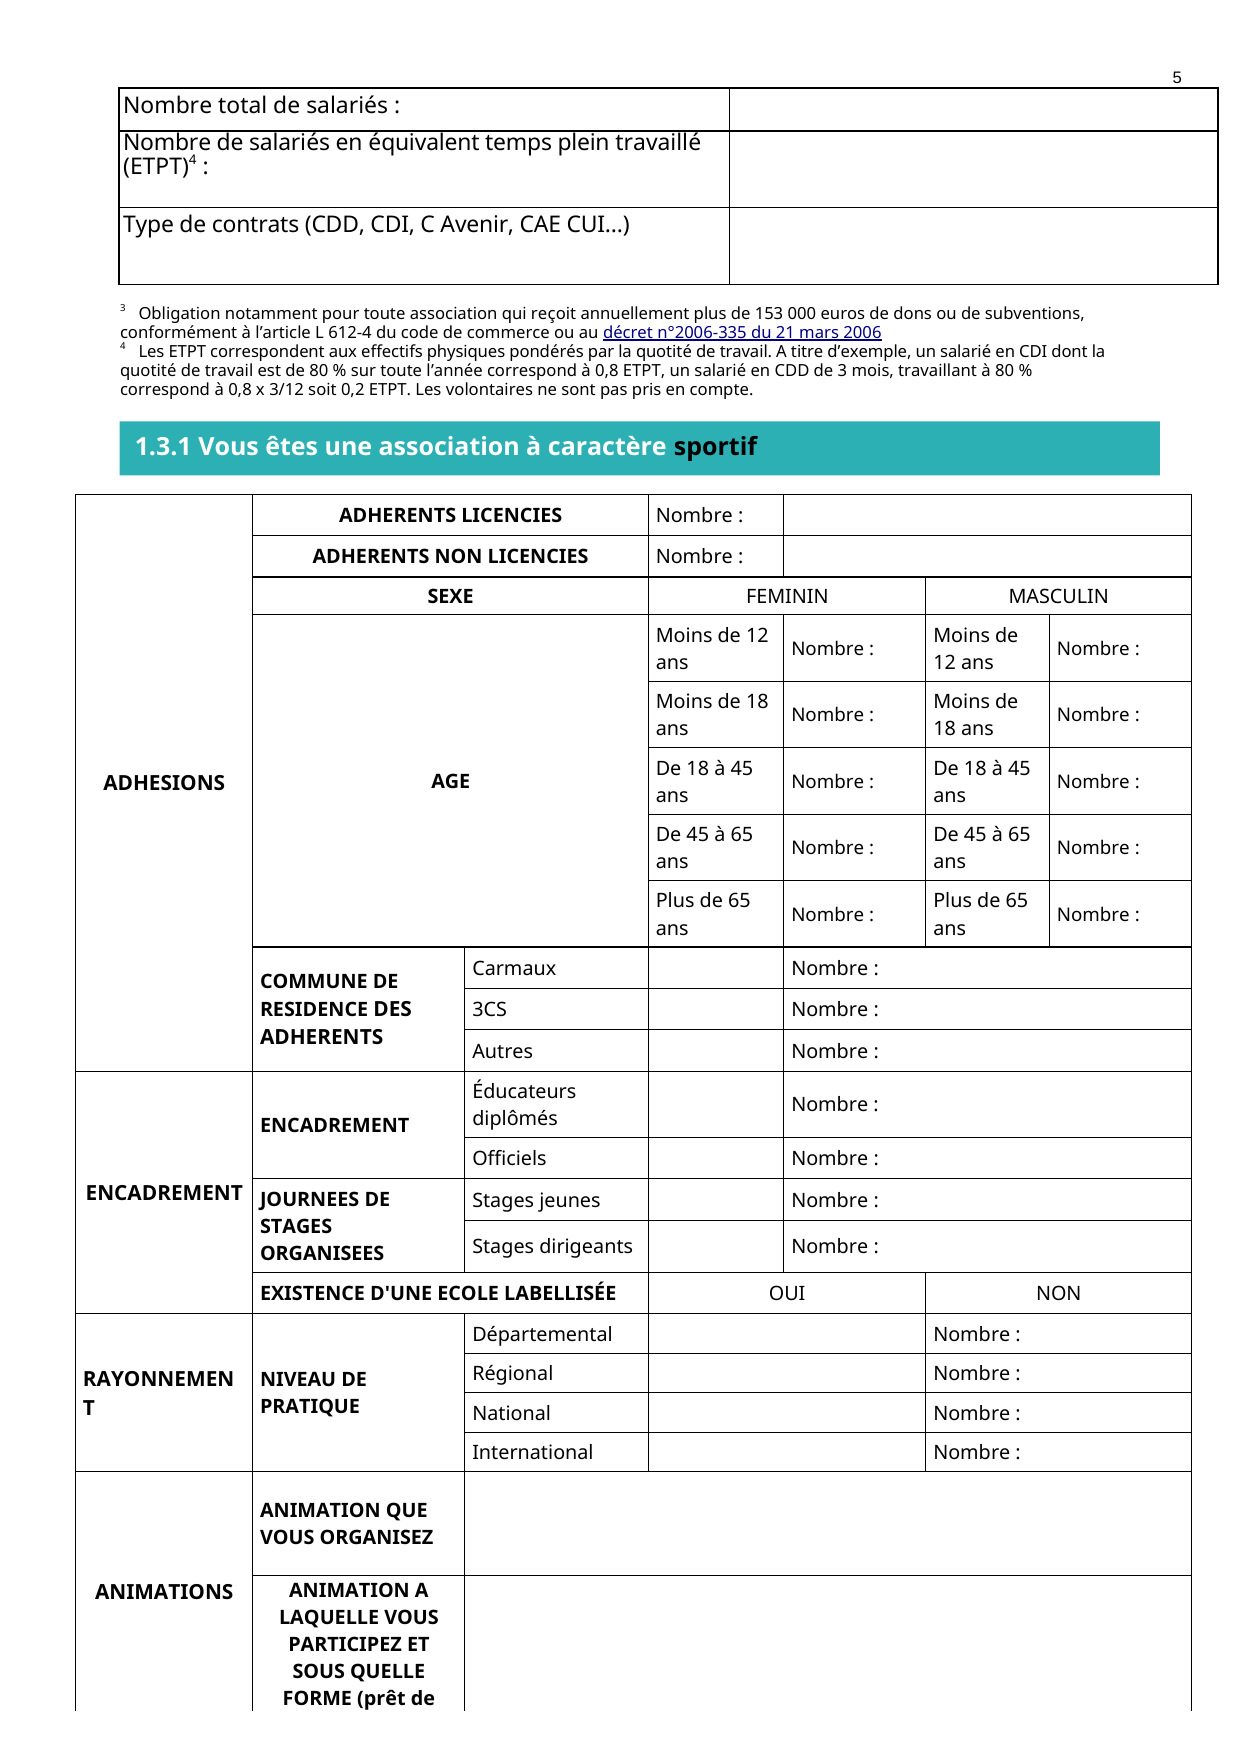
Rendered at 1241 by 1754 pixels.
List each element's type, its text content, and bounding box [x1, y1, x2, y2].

table_cell Plus de 65 ans [649, 881, 783, 946]
table_cell [649, 1314, 925, 1353]
table_cell [649, 948, 783, 988]
table_cell ENCADREMENT [253, 1072, 464, 1178]
table_cell [649, 989, 783, 1029]
table_header Nombre : [649, 495, 783, 535]
table_cell [649, 1030, 783, 1071]
table_cell Départemental [465, 1314, 648, 1353]
table_cell ENCADREMENT [76, 1072, 252, 1313]
table_cell International [465, 1433, 648, 1471]
table_cell MASCULIN [926, 578, 1191, 614]
table_cell [649, 1072, 783, 1137]
table_cell De 18 à 45 ans [926, 748, 1049, 813]
table_cell Officiels [465, 1138, 648, 1178]
table_cell Nombre : [926, 1314, 1191, 1353]
table_cell Moins de 12 ans [926, 615, 1049, 681]
table_cell Stages jeunes [465, 1179, 648, 1220]
table_cell De 45 à 65 ans [649, 815, 783, 880]
table_cell Nombre : [926, 1433, 1191, 1471]
table_cell [649, 1179, 783, 1220]
table_cell [784, 536, 1191, 576]
table_header [730, 89, 1217, 130]
table_cell [649, 1433, 925, 1471]
table_cell Nombre : [1050, 615, 1191, 681]
table_cell Nombre : [784, 1179, 1191, 1220]
table_cell Moins de 18 ans [926, 682, 1049, 747]
table_cell Nombre : [649, 536, 783, 576]
table_cell Nombre : [784, 948, 1191, 988]
table_cell Nombre : [926, 1354, 1191, 1392]
table_cell JOURNEES DE STAGES ORGANISEES [253, 1179, 464, 1272]
table_cell Nombre : [784, 615, 925, 681]
table_cell EXISTENCE D'UNE ECOLE LABELLISÉE [253, 1273, 648, 1313]
table_cell Nombre : [1050, 815, 1191, 880]
table_cell Nombre : [784, 815, 925, 880]
table_cell [465, 1472, 1191, 1575]
table_cell Moins de 12 ans [649, 615, 783, 681]
table_cell Stages dirigeants [465, 1221, 648, 1272]
table_header [784, 495, 1191, 535]
table_cell Nombre : [784, 989, 1191, 1029]
table_cell Nombre : [784, 1030, 1191, 1071]
table_cell ANIMATIONS [76, 1472, 252, 1711]
table_cell Nombre : [784, 1072, 1191, 1137]
table_cell De 45 à 65 ans [926, 815, 1049, 880]
table_cell COMMUNE DE RESIDENCE DES ADHERENTS [253, 948, 464, 1071]
table_cell Carmaux [465, 948, 648, 988]
table_cell ADHERENTS NON LICENCIES [253, 536, 648, 576]
table_cell Autres [465, 1030, 648, 1071]
table_cell Type de contrats (CDD, CDI, C Avenir, CAE CUI…) [120, 208, 729, 283]
table_cell SEXE [253, 578, 648, 614]
table_cell [649, 1221, 783, 1272]
table_cell [730, 208, 1217, 283]
table_cell Nombre : [1050, 748, 1191, 813]
table_cell Nombre : [1050, 682, 1191, 747]
table_cell AGE [253, 615, 648, 946]
table_cell ANIMATION A LAQUELLE VOUS PARTICIPEZ ET SOUS QUELLE FORME (prêt de [253, 1576, 464, 1711]
table_header ADHESIONS [76, 495, 252, 1071]
table_cell Nombre : [1050, 881, 1191, 946]
table_cell National [465, 1393, 648, 1432]
table_cell [649, 1138, 783, 1178]
table_cell Moins de 18 ans [649, 682, 783, 747]
table_cell Nombre : [784, 1221, 1191, 1272]
table_cell 3CS [465, 989, 648, 1029]
table_cell RAYONNEMENT [76, 1314, 252, 1471]
table_cell [730, 132, 1217, 207]
table_cell De 18 à 45 ans [649, 748, 783, 813]
table_cell ANIMATION QUE VOUS ORGANISEZ [253, 1472, 464, 1575]
table_cell Nombre : [784, 748, 925, 813]
table_cell [465, 1576, 1191, 1711]
table_cell OUI [649, 1273, 925, 1313]
table_cell Nombre : [784, 682, 925, 747]
table_cell Plus de 65 ans [926, 881, 1049, 946]
text 3 Obligation notamment pour toute association qui reçoit annuellement plus de 153 000 euros de dons ou de subventions, conformément à l’article L 612-4 du code de commerce ou au décret n°2006-335 du 21 mars 2006 [120, 304, 1182, 342]
table_cell [649, 1393, 925, 1432]
table_cell Régional [465, 1354, 648, 1392]
table_header ADHERENTS LICENCIES [253, 495, 648, 535]
table_cell NIVEAU DE PRATIQUE [253, 1314, 464, 1471]
text 4 Les ETPT correspondent aux effectifs physiques pondérés par la quotité de travail. A titre d’exemple, un salarié en CDI dont la quotité de travail est de 80 % sur toute l’année correspond à 0,8 ETPT, un salarié en CDD de 3 mois, travaillant à 80 % correspond à 0,8 x 3/12 soit 0,2 ETPT. Les volontaires ne sont pas pris en compte. [120, 342, 1182, 399]
table_cell Nombre : [784, 1138, 1191, 1178]
table_cell Nombre : [784, 881, 925, 946]
table_cell Nombre : [926, 1393, 1191, 1432]
table_cell Éducateurs diplômés [465, 1072, 648, 1137]
table_cell FEMININ [649, 578, 925, 614]
table_header Nombre total de salariés : [120, 89, 729, 130]
table_cell Nombre de salariés en équivalent temps plein travaillé (ETPT)4 : [120, 132, 729, 207]
table_cell NON [926, 1273, 1191, 1313]
table_cell [649, 1354, 925, 1392]
